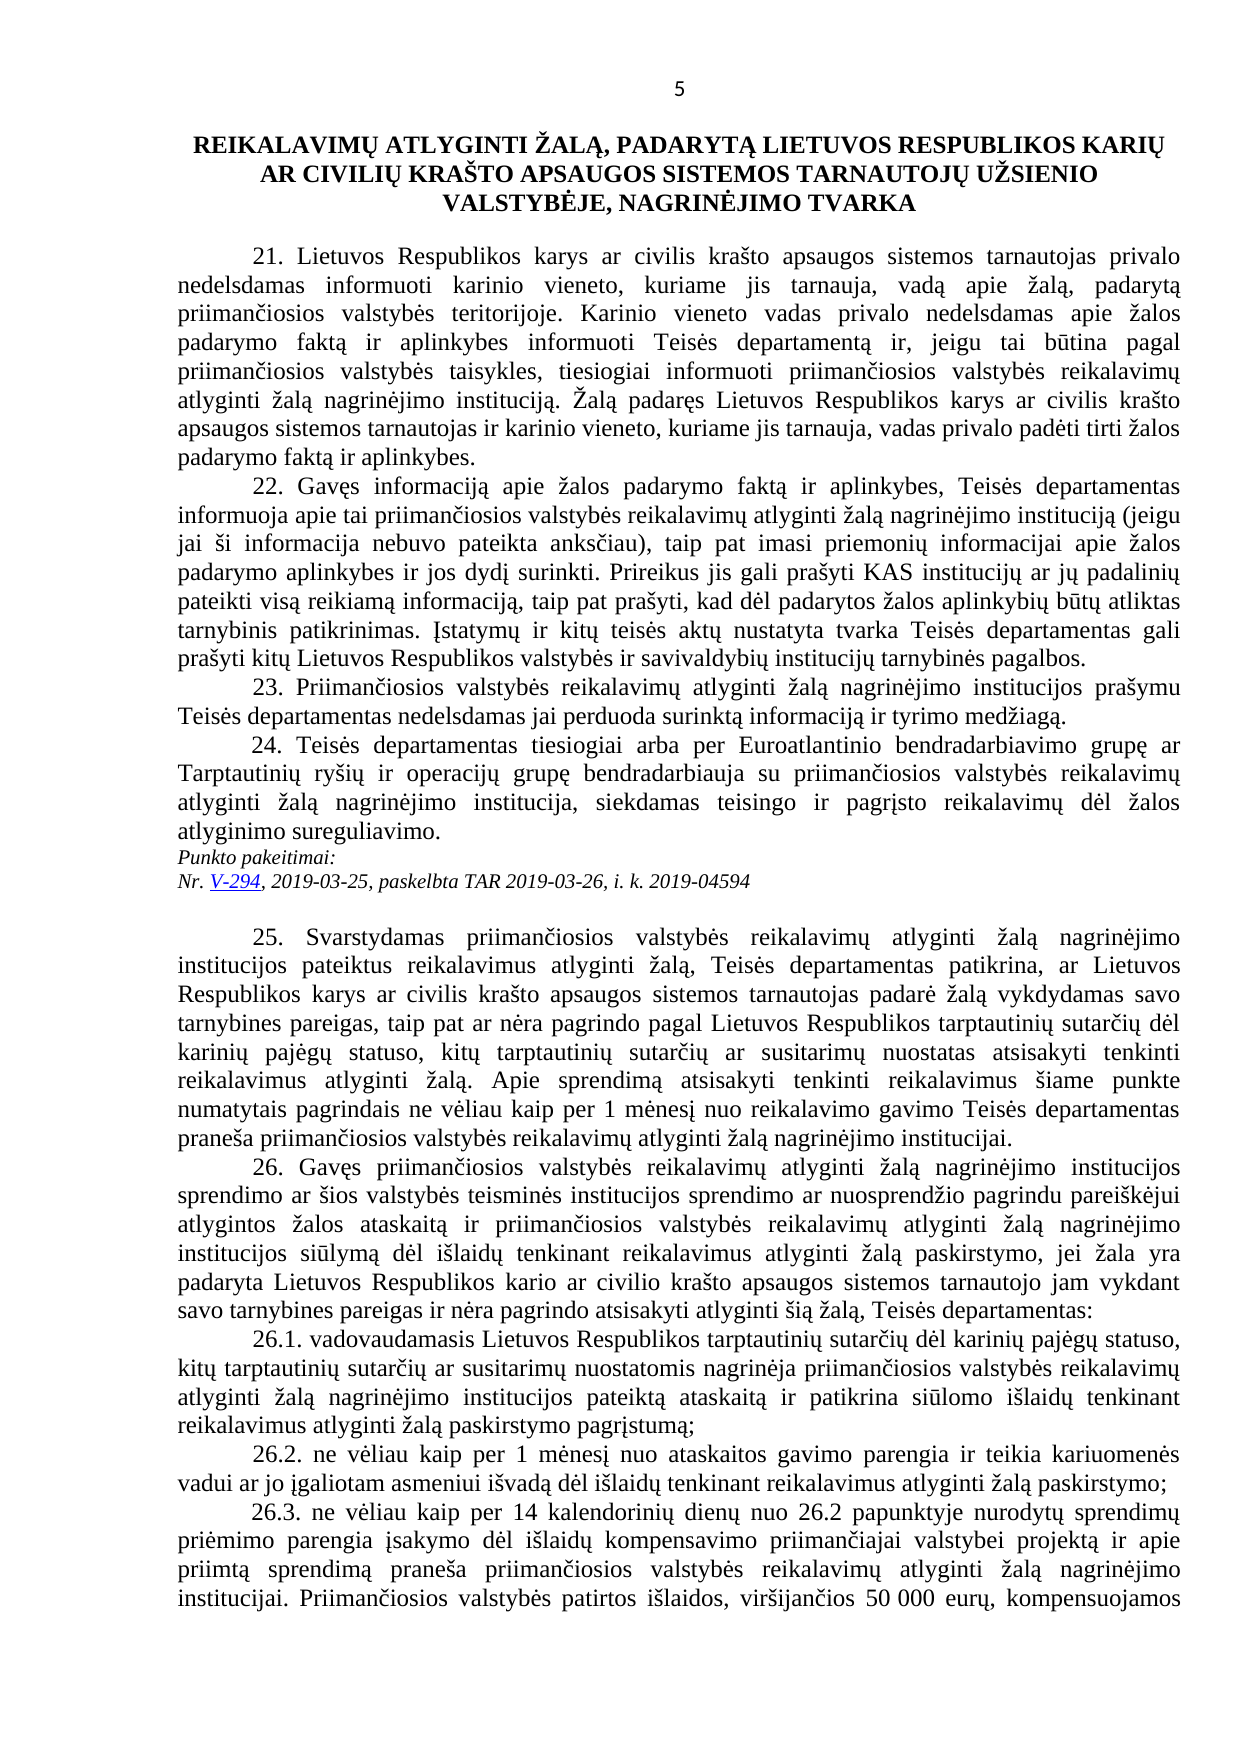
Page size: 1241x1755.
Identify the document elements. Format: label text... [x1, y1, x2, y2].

text 22. Gavęs informaciją apie žalos padarymo faktą ir aplinkybes, Teisės departamentas informuoja apie tai priimančiosios valstybės reikalavimų atlyginti žalą nagrinėjimo instituciją (jeigu jai ši informacija nebuvo pateikta anksčiau), taip pat imasi priemonių informacijai apie žalos padarymo aplinkybes ir jos dydį surinkti. Prireikus jis gali prašyti KAS institucijų ar jų padalinių pateikti visą reikiamą informaciją, taip pat prašyti, kad dėl padarytos žalos aplinkybių būtų atliktas tarnybinis patikrinimas. Įstatymų ir kitų teisės aktų nustatyta tvarka Teisės departamentas gali prašyti kitų Lietuvos Respublikos valstybės ir savivaldybių institucijų tarnybinės pagalbos. [177, 471, 1181, 672]
text Nr. V-294, 2019-03-25, paskelbta TAR 2019-03-26, i. k. 2019-04594 [177, 869, 1181, 893]
text 26. Gavęs priimančiosios valstybės reikalavimų atlyginti žalą nagrinėjimo institucijos sprendimo ar šios valstybės teisminės institucijos sprendimo ar nuosprendžio pagrindu pareiškėjui atlygintos žalos ataskaitą ir priimančiosios valstybės reikalavimų atlyginti žalą nagrinėjimo institucijos siūlymą dėl išlaidų tenkinant reikalavimus atlyginti žalą paskirstymo, jei žala yra padaryta Lietuvos Respublikos kario ar civilio krašto apsaugos sistemos tarnautojo jam vykdant savo tarnybines pareigas ir nėra pagrindo atsisakyti atlyginti šią žalą, Teisės departamentas: [177, 1152, 1181, 1324]
text 26.3. ne vėliau kaip per 14 kalendorinių dienų nuo 26.2 papunktyje nurodytų sprendimų priėmimo parengia įsakymo dėl išlaidų kompensavimo priimančiajai valstybei projektą ir apie priimtą sprendimą praneša priimančiosios valstybės reikalavimų atlyginti žalą nagrinėjimo institucijai. Priimančiosios valstybės patirtos išlaidos, viršijančios 50 000 eurų, kompensuojamos [177, 1497, 1181, 1612]
text 23. Priimančiosios valstybės reikalavimų atlyginti žalą nagrinėjimo institucijos prašymu Teisės departamentas nedelsdamas jai perduoda surinktą informaciją ir tyrimo medžiagą. [177, 672, 1181, 730]
text 26.2. ne vėliau kaip per 1 mėnesį nuo ataskaitos gavimo parengia ir teikia kariuomenės vadui ar jo įgaliotam asmeniui išvadą dėl išlaidų tenkinant reikalavimus atlyginti žalą paskirstymo; [177, 1439, 1181, 1497]
text 24. Teisės departamentas tiesiogiai arba per Euroatlantinio bendradarbiavimo grupę ar Tarptautinių ryšių ir operacijų grupę bendradarbiauja su priimančiosios valstybės reikalavimų atlyginti žalą nagrinėjimo institucija, siekdamas teisingo ir pagrįsto reikalavimų dėl žalos atlyginimo sureguliavimo. [177, 730, 1181, 845]
text 21. Lietuvos Respublikos karys ar civilis krašto apsaugos sistemos tarnautojas privalo nedelsdamas informuoti karinio vieneto, kuriame jis tarnauja, vadą apie žalą, padarytą priimančiosios valstybės teritorijoje. Karinio vieneto vadas privalo nedelsdamas apie žalos padarymo faktą ir aplinkybes informuoti Teisės departamentą ir, jeigu tai būtina pagal priimančiosios valstybės taisykles, tiesiogiai informuoti priimančiosios valstybės reikalavimų atlyginti žalą nagrinėjimo instituciją. Žalą padaręs Lietuvos Respublikos karys ar civilis krašto apsaugos sistemos tarnautojas ir karinio vieneto, kuriame jis tarnauja, vadas privalo padėti tirti žalos padarymo faktą ir aplinkybes. [177, 241, 1181, 471]
text 26.1. vadovaudamasis Lietuvos Respublikos tarptautinių sutarčių dėl karinių pajėgų statuso, kitų tarptautinių sutarčių ar susitarimų nuostatomis nagrinėja priimančiosios valstybės reikalavimų atlyginti žalą nagrinėjimo institucijos pateiktą ataskaitą ir patikrina siūlomo išlaidų tenkinant reikalavimus atlyginti žalą paskirstymo pagrįstumą; [177, 1324, 1181, 1439]
text 25. Svarstydamas priimančiosios valstybės reikalavimų atlyginti žalą nagrinėjimo institucijos pateiktus reikalavimus atlyginti žalą, Teisės departamentas patikrina, ar Lietuvos Respublikos karys ar civilis krašto apsaugos sistemos tarnautojas padarė žalą vykdydamas savo tarnybines pareigas, taip pat ar nėra pagrindo pagal Lietuvos Respublikos tarptautinių sutarčių dėl karinių pajėgų statuso, kitų tarptautinių sutarčių ar susitarimų nuostatas atsisakyti tenkinti reikalavimus atlyginti žalą. Apie sprendimą atsisakyti tenkinti reikalavimus šiame punkte numatytais pagrindais ne vėliau kaip per 1 mėnesį nuo reikalavimo gavimo Teisės departamentas praneša priimančiosios valstybės reikalavimų atlyginti žalą nagrinėjimo institucijai. [177, 922, 1181, 1152]
text Punkto pakeitimai: [177, 845, 1181, 869]
text REIKALAVIMŲ ATLYGINTI ŽALĄ, PADARYTĄ LIETUVOS RESPUBLIKOS KARIŲ AR CIVILIŲ KRAŠTO APSAUGOS SISTEMOS TARNAUTOJŲ UŽSIENIO VALSTYBĖJE, NAGRINĖJIMO TVARKA [177, 131, 1181, 217]
